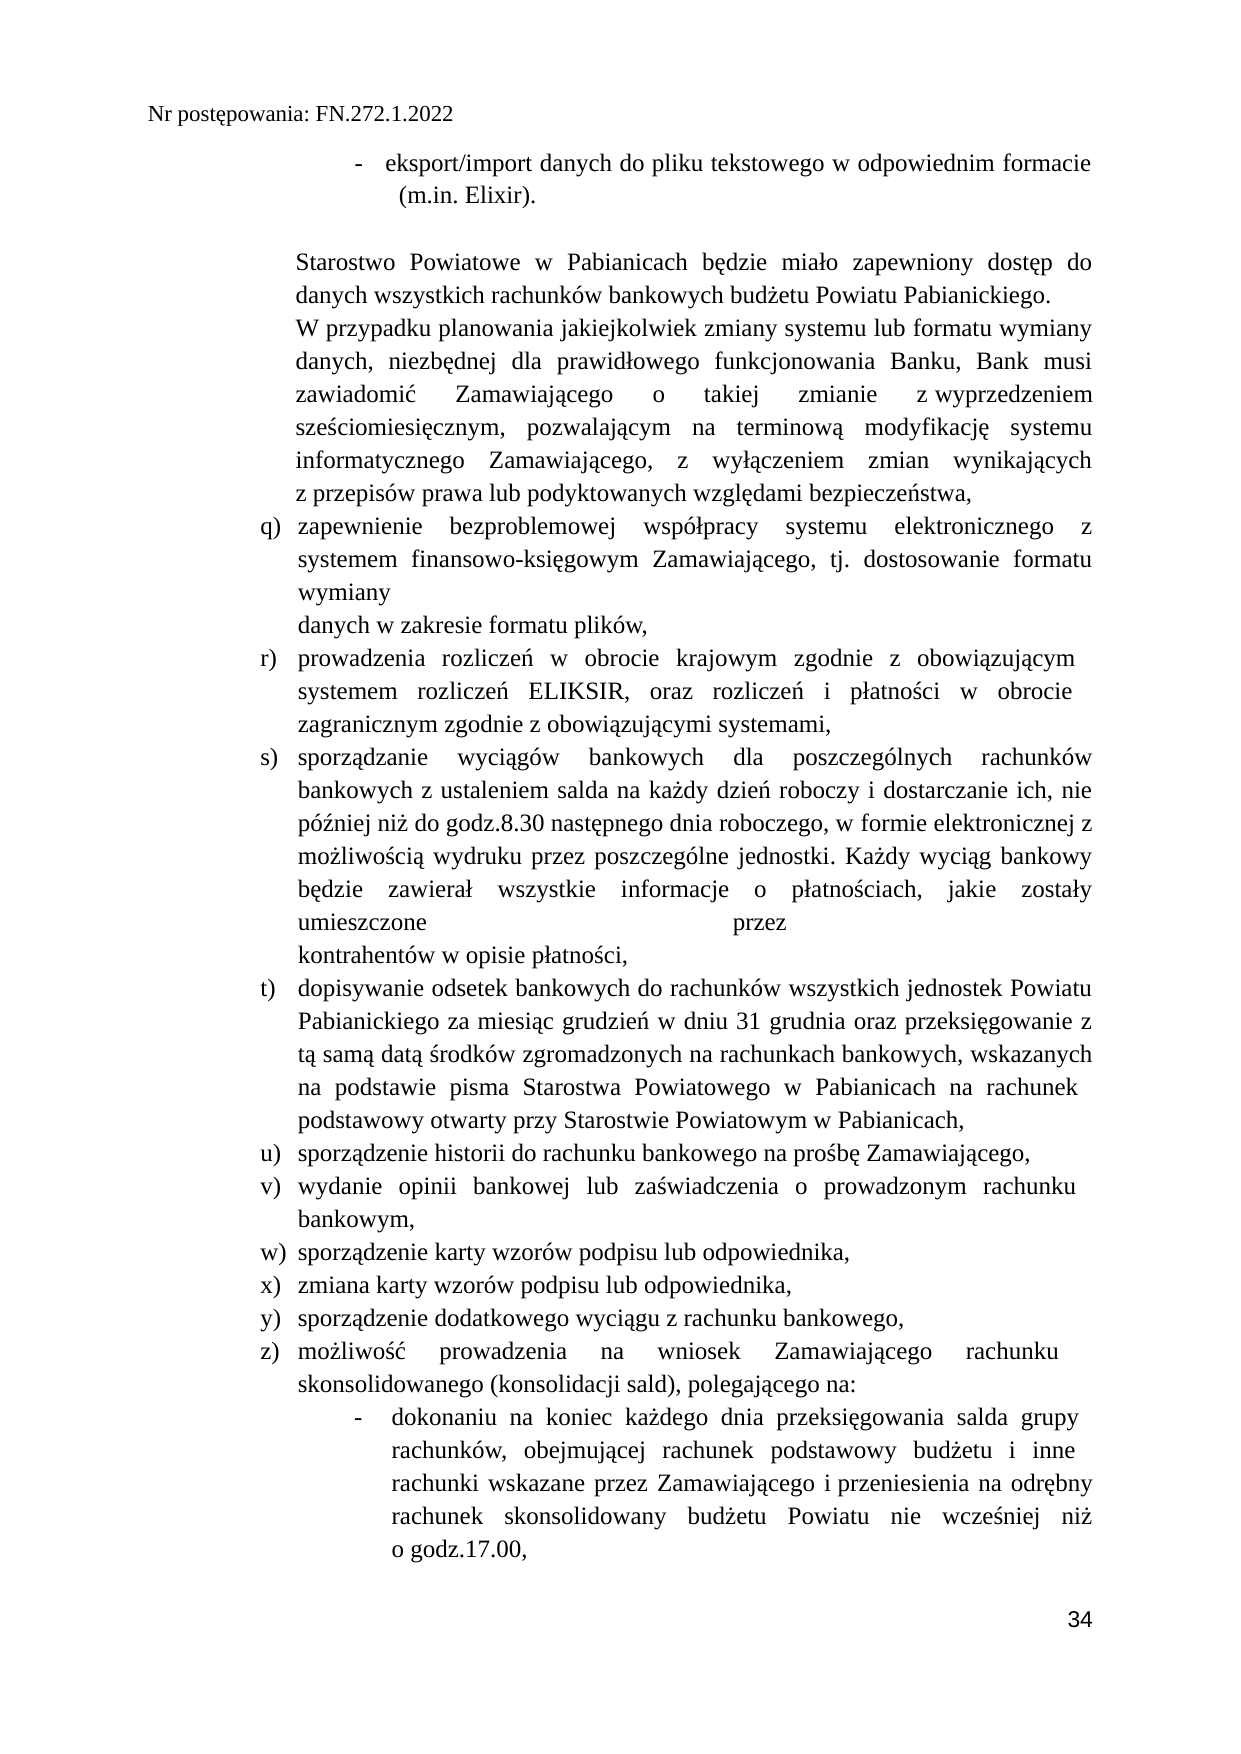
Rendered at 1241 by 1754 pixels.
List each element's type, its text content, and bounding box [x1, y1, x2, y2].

list sporządzenie karty wzorów podpisu lub odpowiednika, [260, 1237, 1093, 1266]
list dokonaniu na koniec każdego dnia przeksięgowania salda grupy rachunków, obejmującej rachunek podstawowy budżetu i inne rachunki wskazane przez Zamawiającego i przeniesienia na odrębny rachunek skonsolidowany budżetu Powiatu nie wcześniej niż o godz.17.00, [354, 1402, 1093, 1563]
list sporządzenie historii do rachunku bankowego na prośbę Zamawiającego, [260, 1138, 1093, 1167]
text - eksport/import danych do pliku tekstowego w odpowiednim formacie (m.in. Elixir). [354, 148, 1093, 209]
list dopisywanie odsetek bankowych do rachunków wszystkich jednostek Powiatu Pabianickiego za miesiąc grudzień w dniu 31 grudnia oraz przeksięgowanie z tą samą datą środków zgromadzonych na rachunkach bankowych, wskazanych na podstawie pisma Starostwa Powiatowego w Pabianicach na rachunek podstawowy otwarty przy Starostwie Powiatowym w Pabianicach, [260, 973, 1093, 1134]
list możliwość prowadzenia na wniosek Zamawiającego rachunku skonsolidowanego (konsolidacji sald), polegającego na: [260, 1336, 1093, 1398]
text W przypadku planowania jakiejkolwiek zmiany systemu lub formatu wymiany danych, niezbędnej dla prawidłowego funkcjonowania Banku, Bank musi zawiadomić Zamawiającego o takiej zmianie z wyprzedzeniem sześciomiesięcznym, pozwalającym na terminową modyfikację systemu informatycznego Zamawiającego, z wyłączeniem zmian wynikających z przepisów prawa lub podyktowanych względami bezpieczeństwa, [295, 313, 1093, 507]
list prowadzenia rozliczeń w obrocie krajowym zgodnie z obowiązującym systemem rozliczeń ELIKSIR, oraz rozliczeń i płatności w obrocie zagranicznym zgodnie z obowiązującymi systemami, [260, 643, 1093, 738]
list wydanie opinii bankowej lub zaświadczenia o prowadzonym rachunku bankowym, [260, 1171, 1093, 1233]
text Starostwo Powiatowe w Pabianicach będzie miało zapewniony dostęp do danych wszystkich rachunków bankowych budżetu Powiatu Pabianickiego. [295, 247, 1093, 308]
list zmiana karty wzorów podpisu lub odpowiednika, [260, 1270, 1093, 1299]
list sporządzanie wyciągów bankowych dla poszczególnych rachunków bankowych z ustaleniem salda na każdy dzień roboczy i dostarczanie ich, nie później niż do godz.8.30 następnego dnia roboczego, w formie elektronicznej z możliwością wydruku przez poszczególne jednostki. Każdy wyciąg bankowy będzie zawierał wszystkie informacje o płatnościach, jakie zostały umieszczone przez kontrahentów w opisie płatności, [260, 742, 1093, 969]
list zapewnienie bezproblemowej współpracy systemu elektronicznego z systemem finansowo-księgowym Zamawiającego, tj. dostosowanie formatu wymiany danych w zakresie formatu plików, [260, 511, 1093, 639]
list sporządzenie dodatkowego wyciągu z rachunku bankowego, [260, 1303, 1093, 1332]
